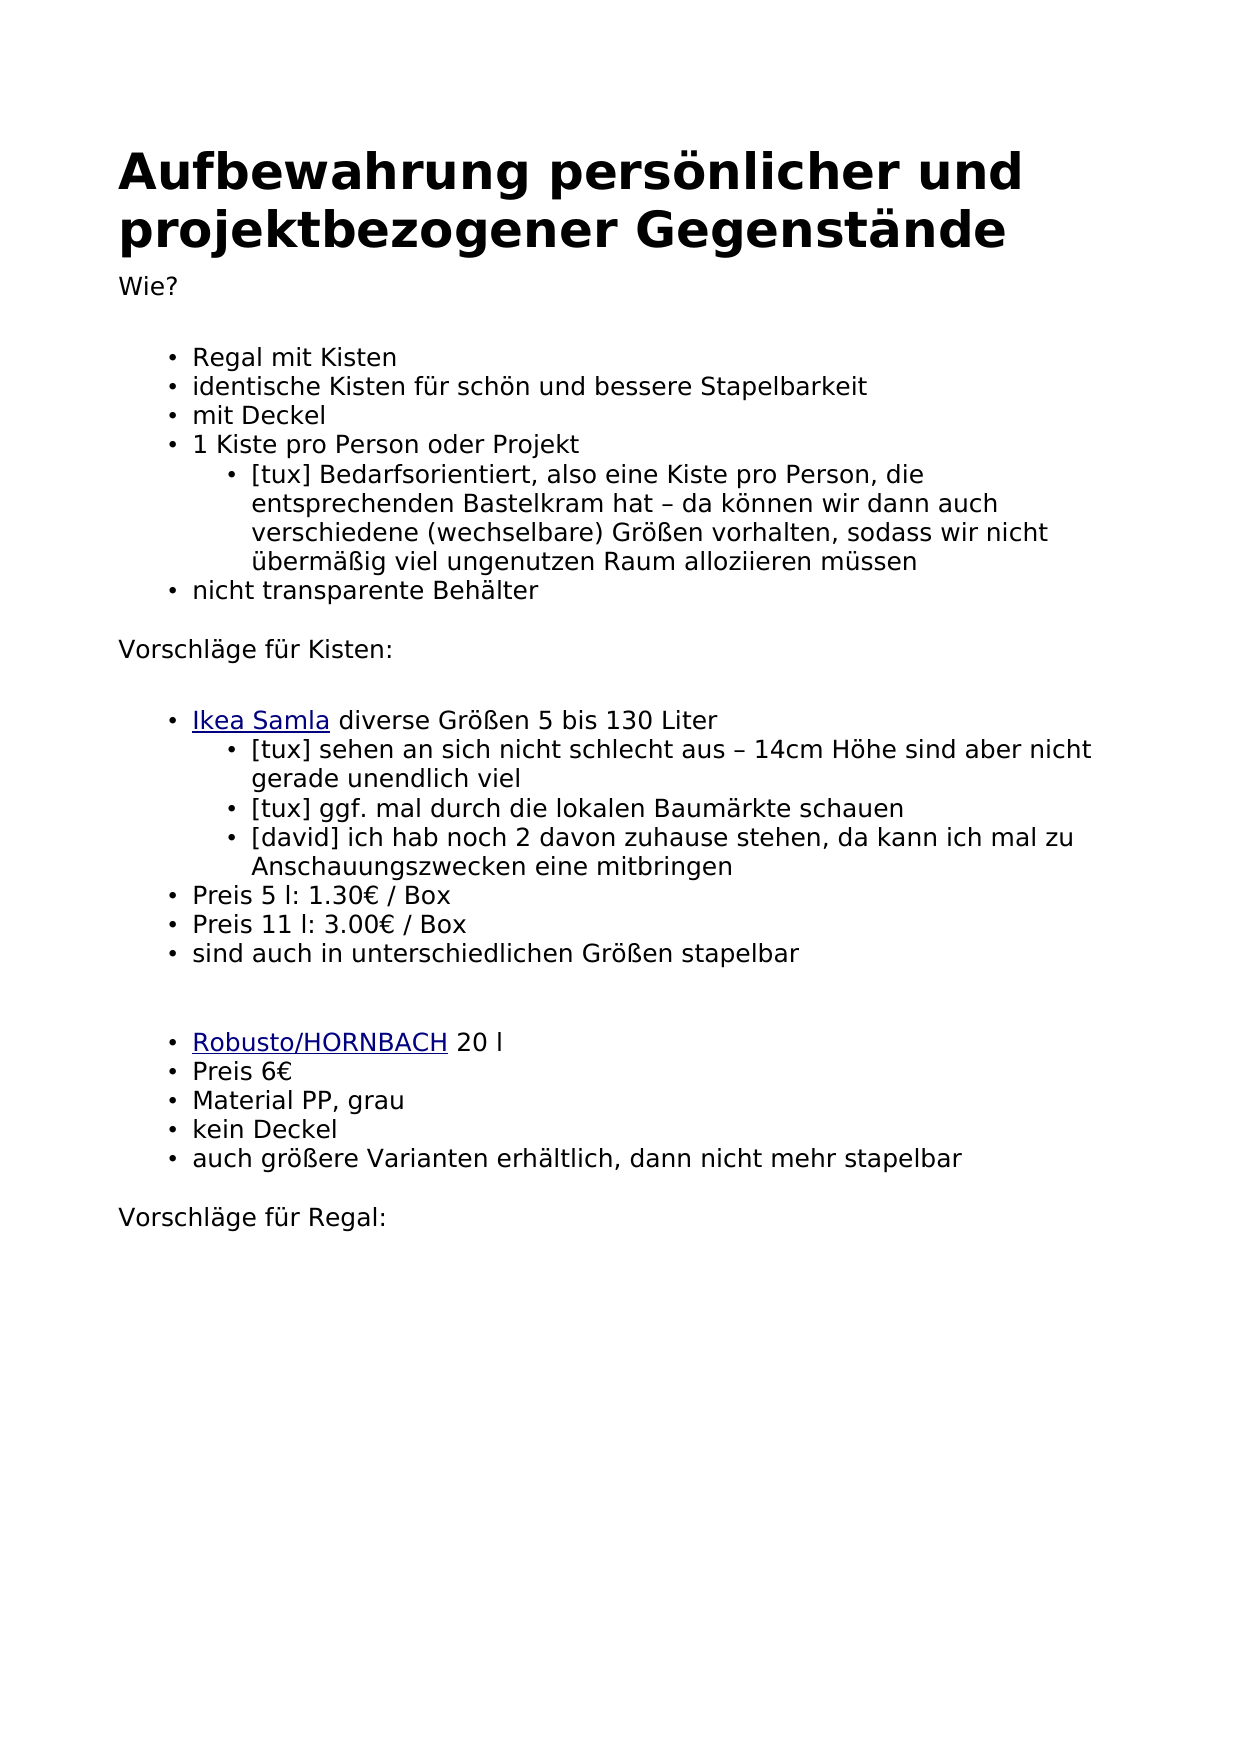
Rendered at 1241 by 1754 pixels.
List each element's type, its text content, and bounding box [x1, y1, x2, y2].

text Wie? [118, 272, 1122, 301]
list sind auch in unterschiedlichen Größen stapelbar [177, 940, 1122, 969]
list mit Deckel [177, 402, 1122, 431]
list Preis 11 l: 3.00€ / Box [177, 911, 1122, 940]
list Material PP, grau [177, 1086, 1122, 1115]
list Robusto/HORNBACH 20 l [177, 1028, 1122, 1057]
list [tux] ggf. mal durch die lokalen Baumärkte schauen [236, 794, 1122, 823]
subtitle Aufbewahrung persönlicher und projektbezogener Gegenstände [118, 143, 1122, 259]
list Regal mit Kisten [177, 343, 1122, 372]
list Ikea Samla diverse Größen 5 bis 130 Liter [177, 706, 1122, 736]
list nicht transparente Behälter [177, 577, 1122, 606]
list identische Kisten für schön und bessere Stapelbarkeit [177, 372, 1122, 402]
list [tux] Bedarfsorientiert, also eine Kiste pro Person, die entsprechenden Bastelkram hat – da können wir dann auch verschiedene (wechselbare) Größen vorhalten, sodass wir nicht übermäßig viel ungenutzen Raum alloziieren müssen [236, 460, 1122, 577]
list [david] ich hab noch 2 davon zuhause stehen, da kann ich mal zu Anschauungszwecken eine mitbringen [236, 823, 1122, 881]
list Preis 5 l: 1.30€ / Box [177, 881, 1122, 911]
list 1 Kiste pro Person oder Projekt [177, 431, 1122, 460]
text Vorschläge für Kisten: [118, 635, 1122, 664]
list kein Deckel [177, 1115, 1122, 1144]
text Vorschläge für Regal: [118, 1203, 1122, 1232]
list Preis 6€ [177, 1057, 1122, 1086]
list [tux] sehen an sich nicht schlecht aus – 14cm Höhe sind aber nicht gerade unendlich viel [236, 736, 1122, 794]
list auch größere Varianten erhältlich, dann nicht mehr stapelbar [177, 1144, 1122, 1174]
